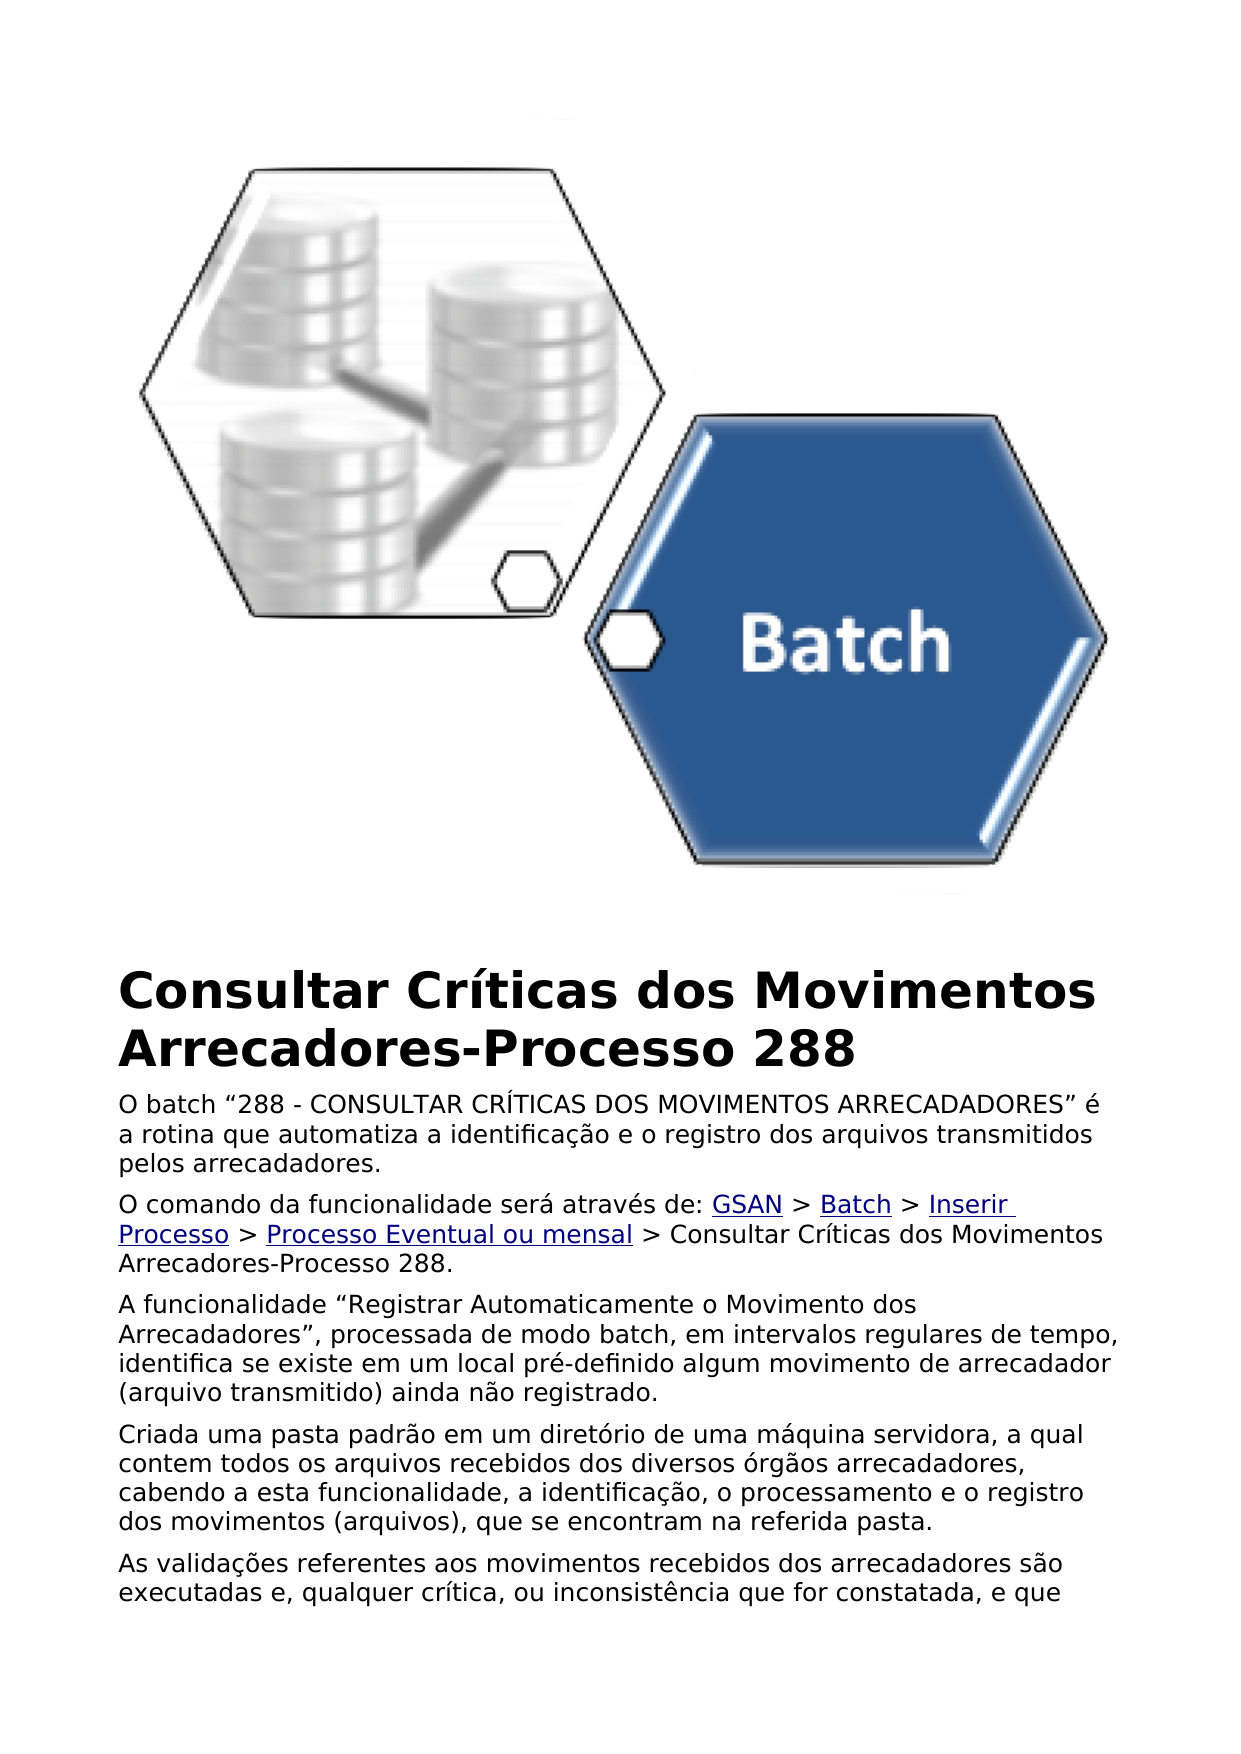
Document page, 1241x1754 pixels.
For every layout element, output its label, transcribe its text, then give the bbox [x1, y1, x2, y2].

picture [118, 118, 1123, 896]
text O batch “288 - CONSULTAR CRÍTICAS DOS MOVIMENTOS ARRECADADORES” é a rotina que automatiza a identificação e o registro dos arquivos transmitidos pelos arrecadadores. [118, 1091, 1122, 1178]
text A funcionalidade “Registrar Automaticamente o Movimento dos Arrecadadores”, processada de modo batch, em intervalos regulares de tempo, identifica se existe em um local pré-definido algum movimento de arrecadador (arquivo transmitido) ainda não registrado. [118, 1291, 1122, 1407]
text Criada uma pasta padrão em um diretório de uma máquina servidora, a qual contem todos os arquivos recebidos dos diversos órgãos arrecadadores, cabendo a esta funcionalidade, a identificação, o processamento e o registro dos movimentos (arquivos), que se encontram na referida pasta. [118, 1420, 1122, 1537]
text O comando da funcionalidade será através de: GSAN > Batch > Inserir Processo > Processo Eventual ou mensal > Consultar Críticas dos Movimentos Arrecadores-Processo 288. [118, 1191, 1122, 1278]
subtitle Consultar Críticas dos Movimentos Arrecadores-Processo 288 [118, 962, 1122, 1078]
text As validações referentes aos movimentos recebidos dos arrecadadores são executadas e, qualquer crítica, ou inconsistência que for constatada, e que [118, 1549, 1122, 1607]
